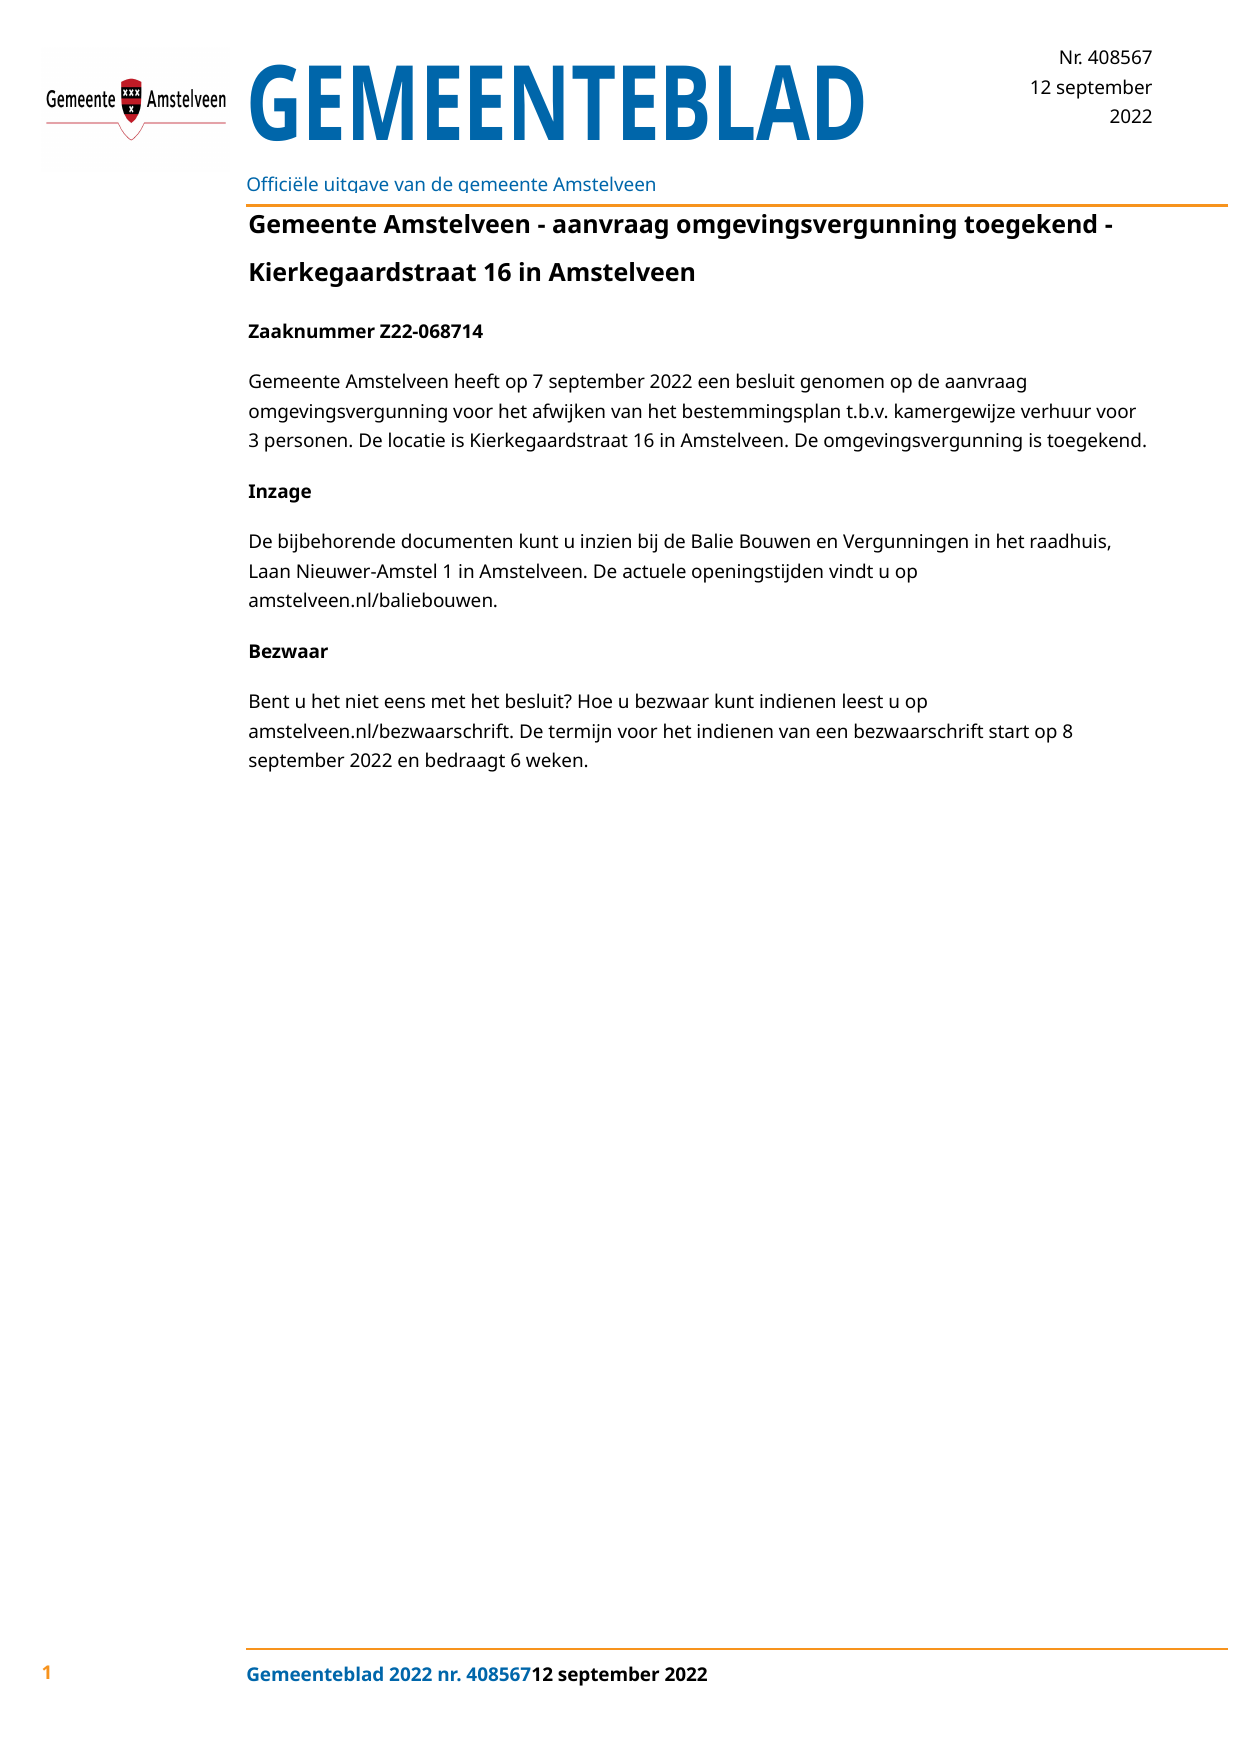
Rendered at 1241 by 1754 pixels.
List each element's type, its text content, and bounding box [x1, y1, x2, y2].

text Bezwaar [248, 638, 1152, 664]
text Bent u het niet eens met het besluit? Hoe u bezwaar kunt indienen leest u op amstelveen.nl/bezwaarschrift. De termijn voor het indienen van een bezwaarschrift start op 8 september 2022 en bedraagt 6 weken. [248, 688, 1152, 773]
text Inzage [248, 478, 1152, 504]
picture [41, 47, 231, 172]
text Zaaknummer Z22-068714 [248, 318, 1152, 344]
text Gemeente Amstelveen - aanvraag omgevingsvergunning toegekend - Kierkegaardstraat 16 in Amstelveen [248, 207, 1152, 288]
text De bijbehorende documenten kunt u inzien bij de Balie Bouwen en Vergunningen in het raadhuis, Laan Nieuwer-Amstel 1 in Amstelveen. De actuele openingstijden vindt u op amstelveen.nl/baliebouwen. [248, 528, 1152, 613]
text Gemeente Amstelveen heeft op 7 september 2022 een besluit genomen op de aanvraag omgevingsvergunning voor het afwijken van het bestemmingsplan t.b.v. kamergewijze verhuur voor 3 personen. De locatie is Kierkegaardstraat 16 in Amstelveen. De omgevingsvergunning is toegekend. [248, 368, 1152, 453]
